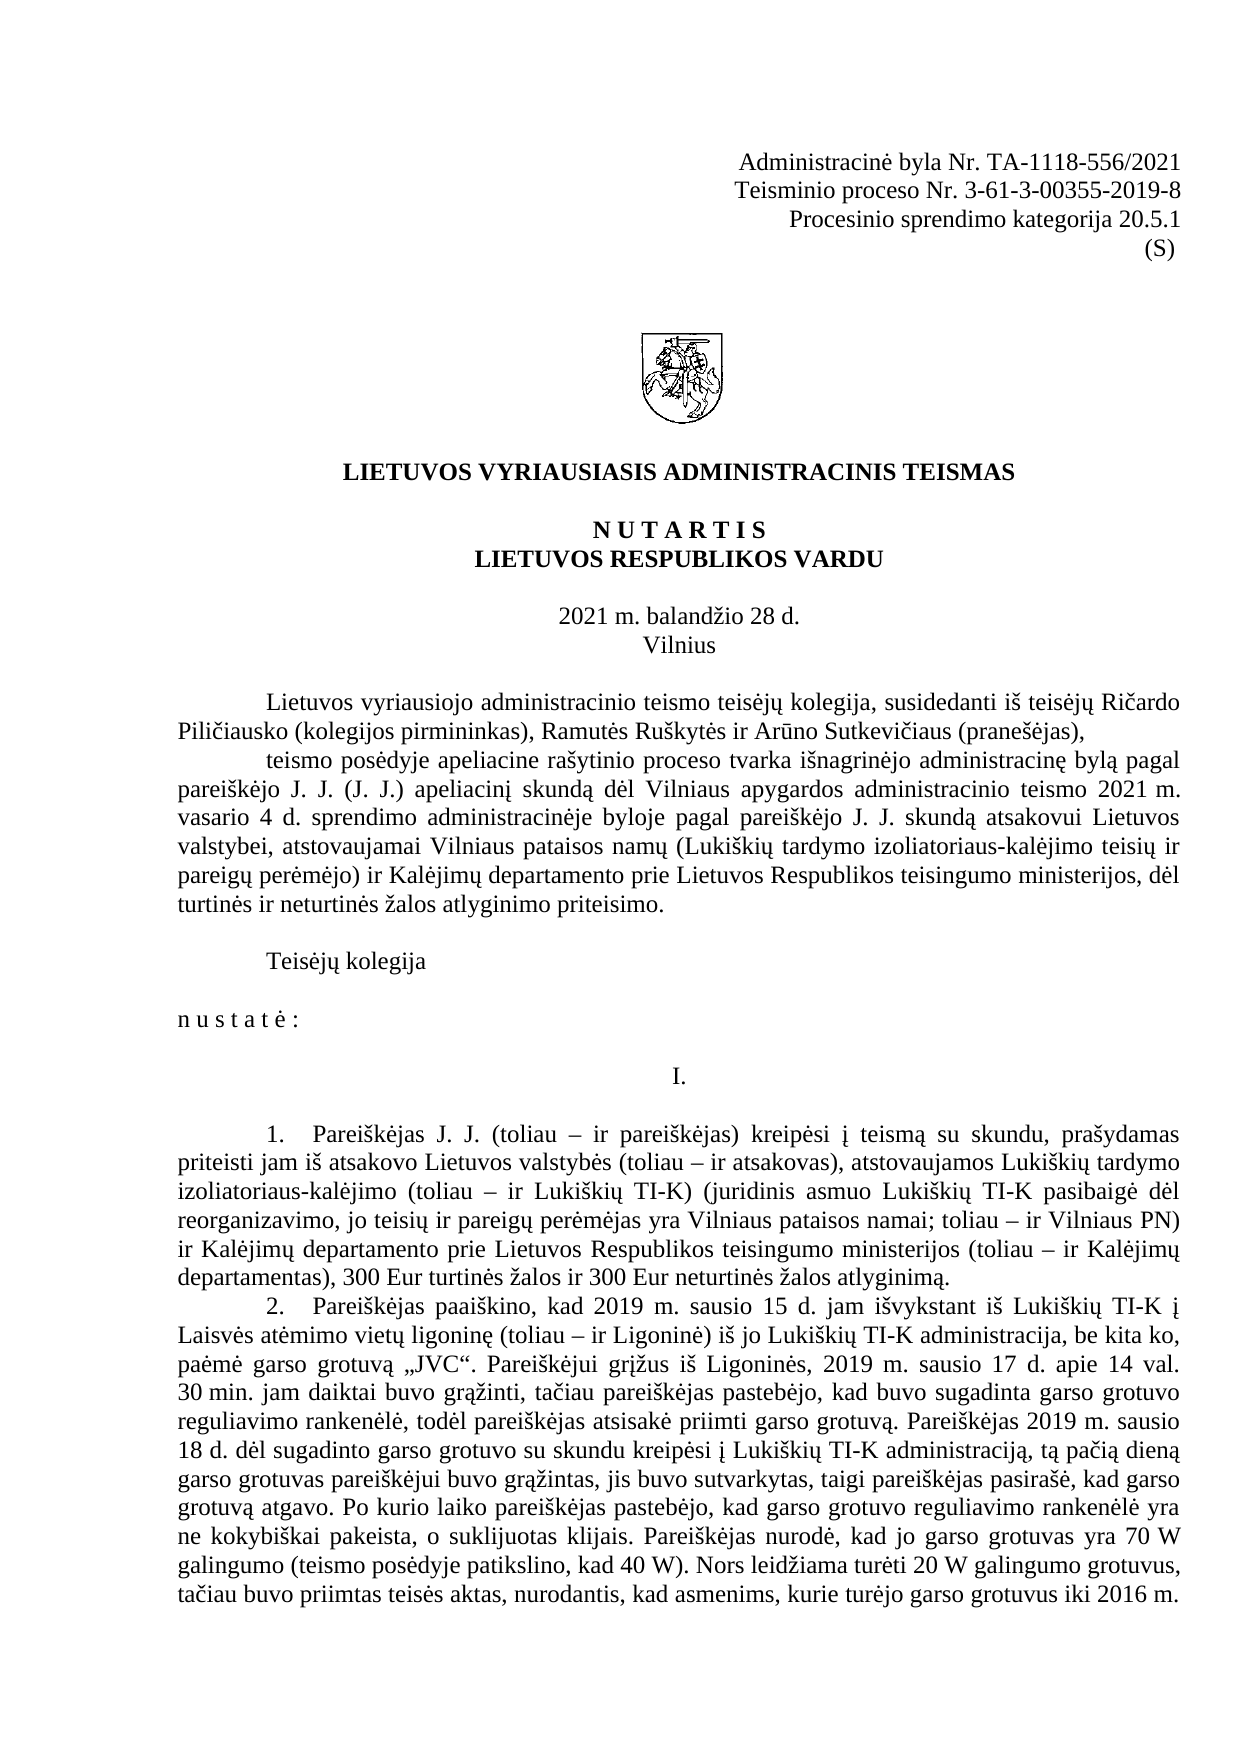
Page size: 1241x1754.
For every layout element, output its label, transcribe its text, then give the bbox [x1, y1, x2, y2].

text LIETUVOS RESPUBLIKOS VARDU [177, 544, 1181, 572]
text Lietuvos vyriausiojo administracinio teismo teisėjų kolegija, susidedanti iš teisėjų Ričardo Piličiausko (kolegijos pirmininkas), Ramutės Ruškytės ir Arūno Sutkevičiaus (pranešėjas), [177, 687, 1181, 745]
text n u s t a t ė : [177, 1004, 1181, 1032]
text N U T A R T I S [177, 515, 1181, 544]
text Teisėjų kolegija [177, 946, 1181, 975]
text LIETUVOS VYRIAUSIASIS ADMINISTRACINIS TEISMAS [177, 457, 1181, 486]
text Teisminio proceso Nr. 3-61-3-00355-2019-8 [177, 176, 1181, 204]
text 1. Pareiškėjas J. J. (toliau – ir pareiškėjas) kreipėsi į teismą su skundu, prašydamas priteisti jam iš atsakovo Lietuvos valstybės (toliau – ir atsakovas), atstovaujamos Lukiškių tardymo izoliatoriaus-kalėjimo (toliau – ir Lukiškių TI-K) (juridinis asmuo Lukiškių TI-K pasibaigė dėl reorganizavimo, jo teisių ir pareigų perėmėjas yra Vilniaus pataisos namai; toliau – ir Vilniaus PN) ir Kalėjimų departamento prie Lietuvos Respublikos teisingumo ministerijos (toliau – ir Kalėjimų departamentas), 300 Eur turtinės žalos ir 300 Eur neturtinės žalos atlyginimą. [177, 1119, 1181, 1291]
text (S) [177, 233, 1181, 262]
text 2. Pareiškėjas paaiškino, kad 2019 m. sausio 15 d. jam išvykstant iš Lukiškių TI-K į Laisvės atėmimo vietų ligoninę (toliau – ir Ligoninė) iš jo Lukiškių TI-K administracija, be kita ko, paėmė garso grotuvą „JVC“. Pareiškėjui grįžus iš Ligoninės, 2019 m. sausio 17 d. apie 14 val. 30 min. jam daiktai buvo grąžinti, tačiau pareiškėjas pastebėjo, kad buvo sugadinta garso grotuvo reguliavimo rankenėlė, todėl pareiškėjas atsisakė priimti garso grotuvą. Pareiškėjas 2019 m. sausio 18 d. dėl sugadinto garso grotuvo su skundu kreipėsi į Lukiškių TI-K administraciją, tą pačią dieną garso grotuvas pareiškėjui buvo grąžintas, jis buvo sutvarkytas, taigi pareiškėjas pasirašė, kad garso grotuvą atgavo. Po kurio laiko pareiškėjas pastebėjo, kad garso grotuvo reguliavimo rankenėlė yra ne kokybiškai pakeista, o suklijuotas klijais. Pareiškėjas nurodė, kad jo garso grotuvas yra 70 W galingumo (teismo posėdyje patikslino, kad 40 W). Nors leidžiama turėti 20 W galingumo grotuvus, tačiau buvo priimtas teisės aktas, nurodantis, kad asmenims, kurie turėjo garso grotuvus iki 2016 m. [177, 1291, 1181, 1607]
text Vilnius [177, 630, 1181, 659]
text teismo posėdyje apeliacine rašytinio proceso tvarka išnagrinėjo administracinę bylą pagal pareiškėjo J. J. (J. J.) apeliacinį skundą dėl Vilniaus apygardos administracinio teismo 2021 m. vasario 4 d. sprendimo administracinėje byloje pagal pareiškėjo J. J. skundą atsakovui Lietuvos valstybei, atstovaujamai Vilniaus pataisos namų (Lukiškių tardymo izoliatoriaus-kalėjimo teisių ir pareigų perėmėjo) ir Kalėjimų departamento prie Lietuvos Respublikos teisingumo ministerijos, dėl turtinės ir neturtinės žalos atlyginimo priteisimo. [177, 745, 1181, 917]
text 2021 m. balandžio 28 d. [177, 601, 1181, 630]
text Administracinė byla Nr. TA-1118-556/2021 [177, 147, 1181, 176]
text I. [177, 1061, 1181, 1090]
text Procesinio sprendimo kategorija 20.5.1 [177, 204, 1181, 233]
